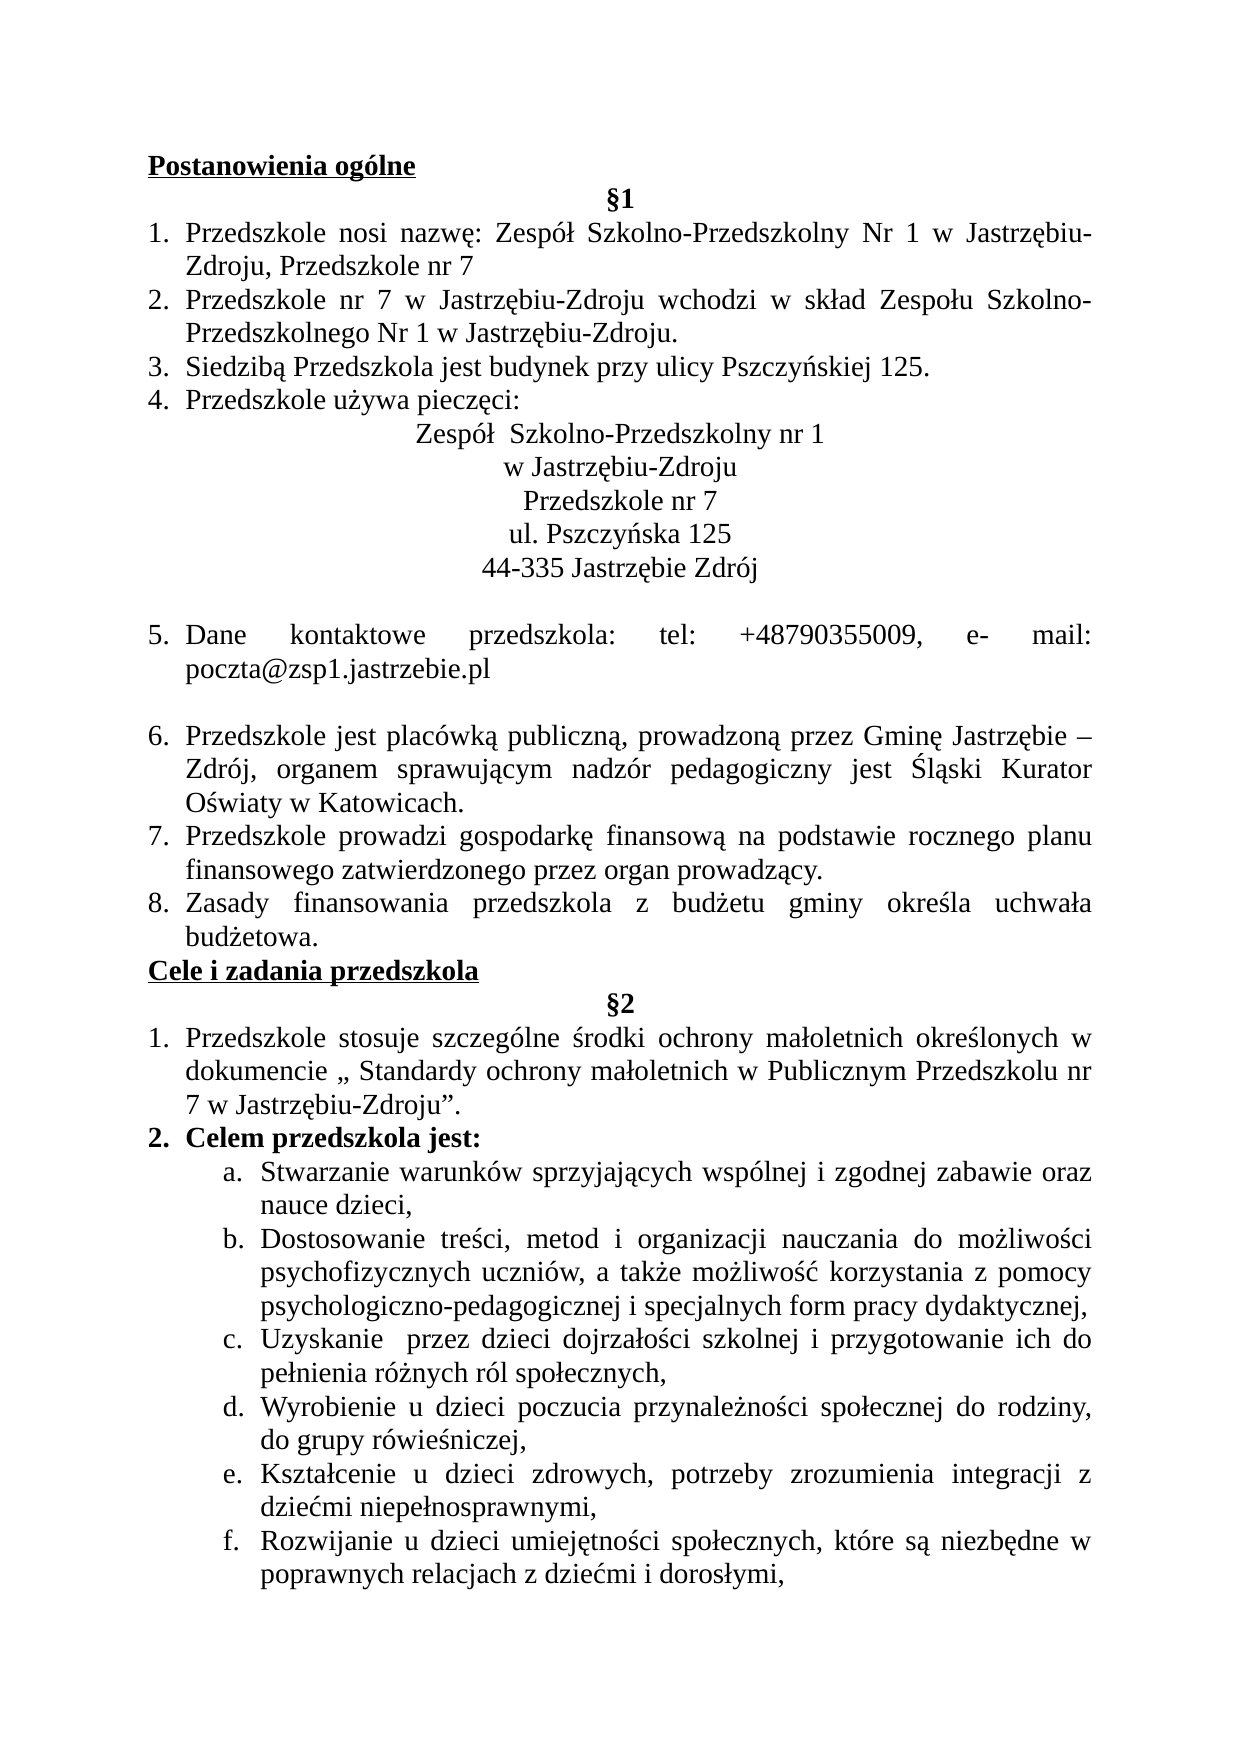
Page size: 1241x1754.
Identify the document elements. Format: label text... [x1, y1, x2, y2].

list Przedszkole stosuje szczególne środki ochrony małoletnich określonych w dokumencie „ Standardy ochrony małoletnich w Publicznym Przedszkolu nr 7 w Jastrzębiu-Zdroju”. [148, 1020, 1093, 1120]
text Zespół Szkolno-Przedszkolny nr 1 [148, 416, 1093, 449]
list Przedszkole nosi nazwę: Zespół Szkolno-Przedszkolny Nr 1 w Jastrzębiu-Zdroju, Przedszkole nr 7 [148, 215, 1093, 282]
list Zasady finansowania przedszkola z budżetu gminy określa uchwała budżetowa. [148, 886, 1093, 953]
list Przedszkole używa pieczęci: [148, 382, 1093, 416]
list Dane kontaktowe przedszkola: tel: +48790355009, e- mail: poczta@zsp1.jastrzebie.pl [148, 617, 1093, 684]
text Przedszkole nr 7 [148, 483, 1093, 517]
list Stwarzanie warunków sprzyjających wspólnej i zgodnej zabawie oraz nauce dzieci, [223, 1154, 1093, 1221]
list Siedzibą Przedszkola jest budynek przy ulicy Pszczyńskiej 125. [148, 349, 1093, 382]
text §1 [148, 181, 1093, 215]
list Rozwijanie u dzieci umiejętności społecznych, które są niezbędne w poprawnych relacjach z dziećmi i dorosłymi, [223, 1523, 1093, 1590]
list Przedszkole jest placówką publiczną, prowadzoną przez Gminę Jastrzębie – Zdrój, organem sprawującym nadzór pedagogiczny jest Śląski Kurator Oświaty w Katowicach. [148, 718, 1093, 818]
list Przedszkole nr 7 w Jastrzębiu-Zdroju wchodzi w skład Zespołu Szkolno-Przedszkolnego Nr 1 w Jastrzębiu-Zdroju. [148, 282, 1093, 349]
list Uzyskanie przez dzieci dojrzałości szkolnej i przygotowanie ich do pełnienia różnych ról społecznych, [223, 1322, 1093, 1389]
list Przedszkole prowadzi gospodarkę finansową na podstawie rocznego planu finansowego zatwierdzonego przez organ prowadzący. [148, 818, 1093, 886]
text §2 [148, 986, 1093, 1020]
list Dostosowanie treści, metod i organizacji nauczania do możliwości psychofizycznych uczniów, a także możliwość korzystania z pomocy psychologiczno-pedagogicznej i specjalnych form pracy dydaktycznej, [223, 1221, 1093, 1322]
text Cele i zadania przedszkola [148, 953, 1093, 986]
list Wyrobienie u dzieci poczucia przynależności społecznej do rodziny, do grupy rówieśniczej, [223, 1389, 1093, 1456]
list Kształcenie u dzieci zdrowych, potrzeby zrozumienia integracji z dziećmi niepełnosprawnymi, [223, 1456, 1093, 1523]
list Celem przedszkola jest: [148, 1120, 1093, 1154]
text Postanowienia ogólne [148, 148, 1093, 181]
text ul. Pszczyńska 125 [148, 517, 1093, 550]
text w Jastrzębiu-Zdroju [148, 449, 1093, 483]
text 44-335 Jastrzębie Zdrój [148, 550, 1093, 584]
